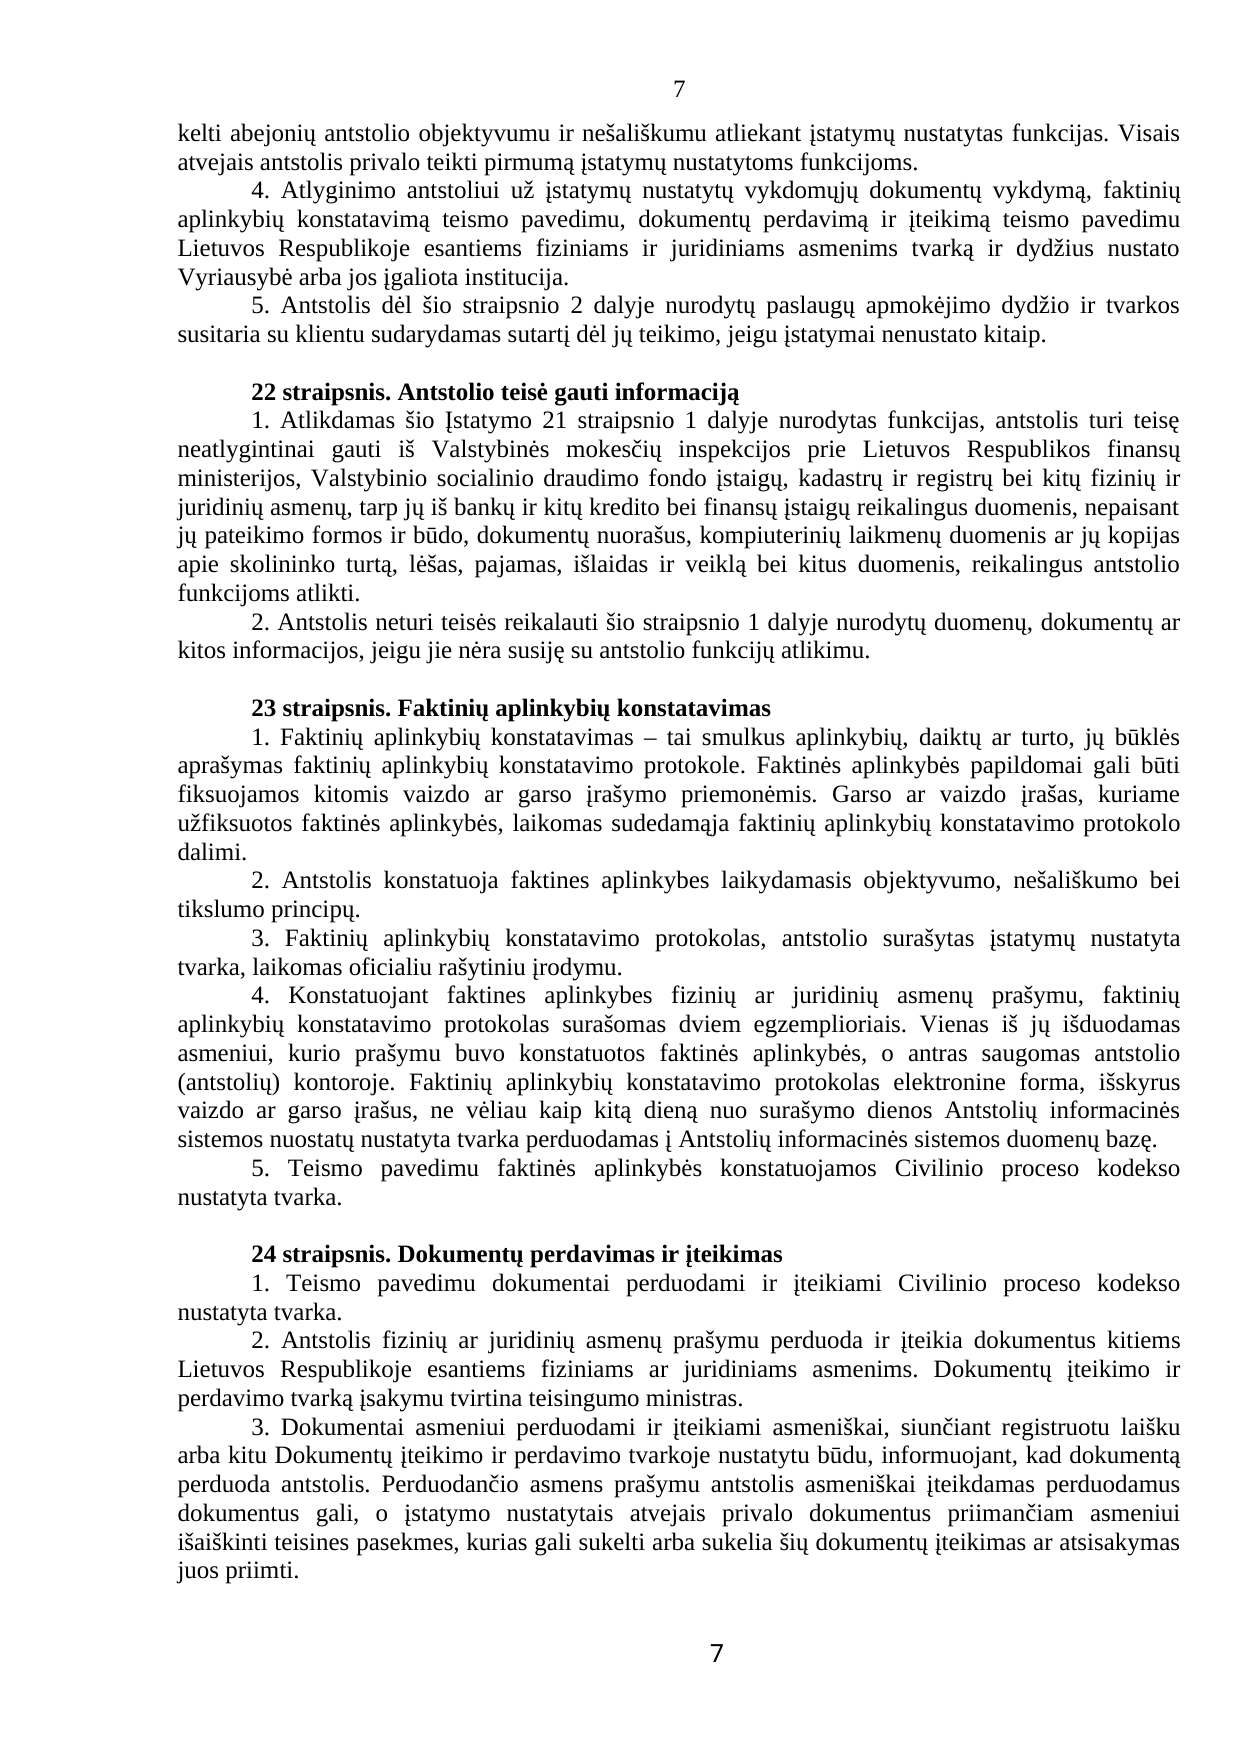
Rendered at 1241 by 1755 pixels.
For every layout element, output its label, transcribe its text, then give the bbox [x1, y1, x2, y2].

text 1. Teismo pavedimu dokumentai perduodami ir įteikiami Civilinio proceso kodekso nustatyta tvarka. [177, 1268, 1181, 1326]
text 5. Teismo pavedimu faktinės aplinkybės konstatuojamos Civilinio proceso kodekso nustatyta tvarka. [177, 1153, 1181, 1211]
text 2. Antstolis fizinių ar juridinių asmenų prašymu perduoda ir įteikia dokumentus kitiems Lietuvos Respublikoje esantiems fiziniams ar juridiniams asmenims. Dokumentų įteikimo ir perdavimo tvarką įsakymu tvirtina teisingumo ministras. [177, 1326, 1181, 1412]
text 24 straipsnis. Dokumentų perdavimas ir įteikimas [177, 1239, 1181, 1268]
text 3. Faktinių aplinkybių konstatavimo protokolas, antstolio surašytas įstatymų nustatyta tvarka, laikomas oficialiu rašytiniu įrodymu. [177, 923, 1181, 981]
text 1. Faktinių aplinkybių konstatavimas – tai smulkus aplinkybių, daiktų ar turto, jų būklės aprašymas faktinių aplinkybių konstatavimo protokole. Faktinės aplinkybės papildomai gali būti fiksuojamos kitomis vaizdo ar garso įrašymo priemonėmis. Garso ar vaizdo įrašas, kuriame užfiksuotos faktinės aplinkybės, laikomas sudedamąja faktinių aplinkybių konstatavimo protokolo dalimi. [177, 722, 1181, 866]
text kelti abejonių antstolio objektyvumu ir nešališkumu atliekant įstatymų nustatytas funkcijas. Visais atvejais antstolis privalo teikti pirmumą įstatymų nustatytoms funkcijoms. [177, 118, 1181, 176]
text 4. Konstatuojant faktines aplinkybes fizinių ar juridinių asmenų prašymu, faktinių aplinkybių konstatavimo protokolas surašomas dviem egzemplioriais. Vienas iš jų išduodamas asmeniui, kurio prašymu buvo konstatuotos faktinės aplinkybės, o antras saugomas antstolio (antstolių) kontoroje. Faktinių aplinkybių konstatavimo protokolas elektronine forma, išskyrus vaizdo ar garso įrašus, ne vėliau kaip kitą dieną nuo surašymo dienos Antstolių informacinės sistemos nuostatų nustatyta tvarka perduodamas į Antstolių informacinės sistemos duomenų bazę. [177, 981, 1181, 1153]
text 4. Atlyginimo antstoliui už įstatymų nustatytų vykdomųjų dokumentų vykdymą, faktinių aplinkybių konstatavimą teismo pavedimu, dokumentų perdavimą ir įteikimą teismo pavedimu Lietuvos Respublikoje esantiems fiziniams ir juridiniams asmenims tvarką ir dydžius nustato Vyriausybė arba jos įgaliota institucija. [177, 176, 1181, 291]
text 5. Antstolis dėl šio straipsnio 2 dalyje nurodytų paslaugų apmokėjimo dydžio ir tvarkos susitaria su klientu sudarydamas sutartį dėl jų teikimo, jeigu įstatymai nenustato kitaip. [177, 291, 1181, 348]
text 1. Atlikdamas šio Įstatymo 21 straipsnio 1 dalyje nurodytas funkcijas, antstolis turi teisę neatlygintinai gauti iš Valstybinės mokesčių inspekcijos prie Lietuvos Respublikos finansų ministerijos, Valstybinio socialinio draudimo fondo įstaigų, kadastrų ir registrų bei kitų fizinių ir juridinių asmenų, tarp jų iš bankų ir kitų kredito bei finansų įstaigų reikalingus duomenis, nepaisant jų pateikimo formos ir būdo, dokumentų nuorašus, kompiuterinių laikmenų duomenis ar jų kopijas apie skolininko turtą, lėšas, pajamas, išlaidas ir veiklą bei kitus duomenis, reikalingus antstolio funkcijoms atlikti. [177, 406, 1181, 607]
text 22 straipsnis. Antstolio teisė gauti informaciją [177, 377, 1181, 406]
text 3. Dokumentai asmeniui perduodami ir įteikiami asmeniškai, siunčiant registruotu laišku arba kitu Dokumentų įteikimo ir perdavimo tvarkoje nustatytu būdu, informuojant, kad dokumentą perduoda antstolis. Perduodančio asmens prašymu antstolis asmeniškai įteikdamas perduodamus dokumentus gali, o įstatymo nustatytais atvejais privalo dokumentus priimančiam asmeniui išaiškinti teisines pasekmes, kurias gali sukelti arba sukelia šių dokumentų įteikimas ar atsisakymas juos priimti. [177, 1412, 1181, 1584]
text 2. Antstolis konstatuoja faktines aplinkybes laikydamasis objektyvumo, nešališkumo bei tikslumo principų. [177, 866, 1181, 923]
text 23 straipsnis. Faktinių aplinkybių konstatavimas [177, 693, 1181, 722]
text 2. Antstolis neturi teisės reikalauti šio straipsnio 1 dalyje nurodytų duomenų, dokumentų ar kitos informacijos, jeigu jie nėra susiję su antstolio funkcijų atlikimu. [177, 607, 1181, 664]
